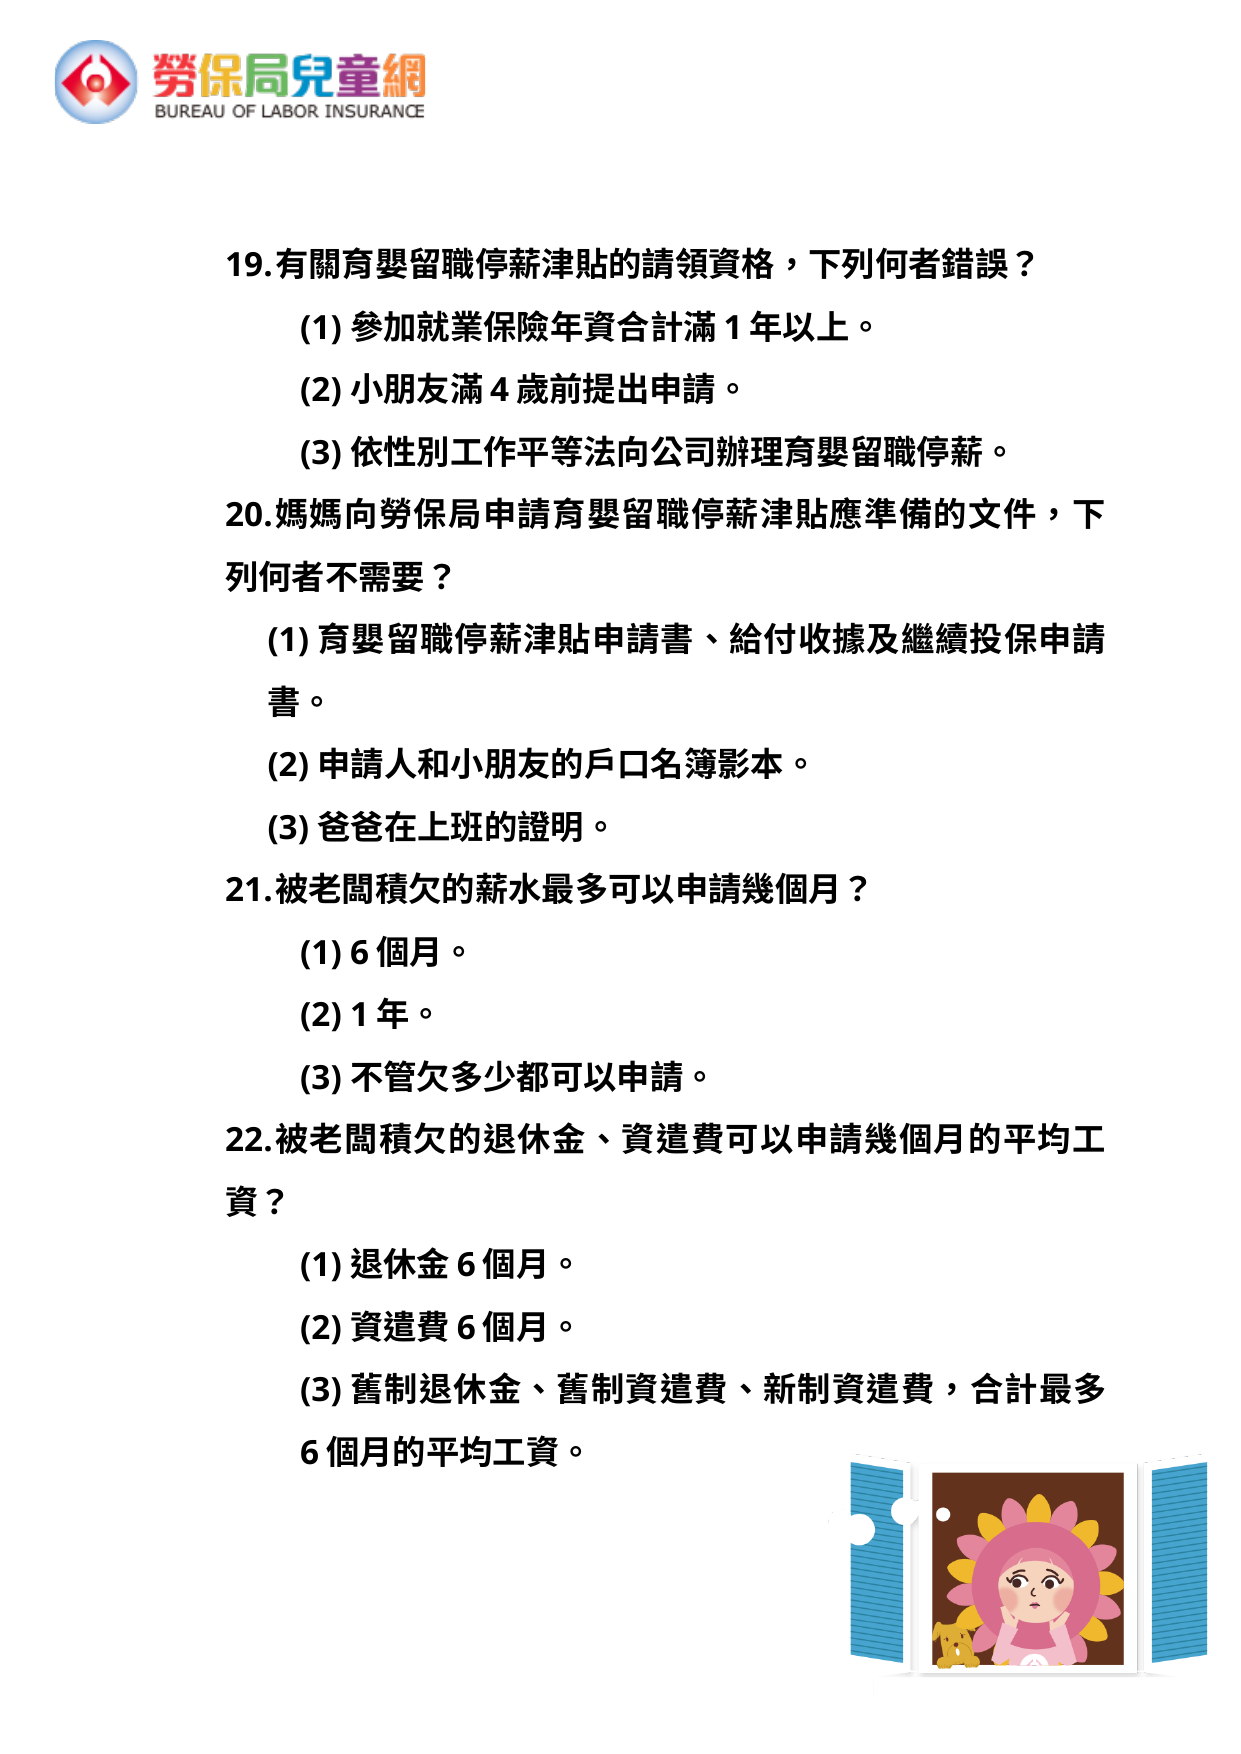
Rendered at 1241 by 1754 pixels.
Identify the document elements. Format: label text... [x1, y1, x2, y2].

list 爸爸在上班的證明。 [267, 783, 1107, 846]
list 育嬰留職停薪津貼申請書、給付收據及繼續投保申請書。 [267, 596, 1107, 721]
list 被老闆積欠的退休金、資遣費可以申請幾個月的平均工資？ [225, 1096, 1107, 1221]
list 退休金6個月。 [300, 1221, 1107, 1283]
list 小朋友滿4歲前提出申請。 [300, 346, 1107, 408]
list 6個月。 [300, 908, 1107, 971]
list 舊制退休金、舊制資遣費、新制資遣費，合計最多6個月的平均工資。 [300, 1346, 1107, 1471]
list 申請人和小朋友的戶口名簿影本。 [267, 721, 1107, 783]
list 被老闆積欠的薪水最多可以申請幾個月？ [225, 846, 1107, 908]
list 媽媽向勞保局申請育嬰留職停薪津貼應準備的文件，下列何者不需要？ [225, 471, 1107, 596]
list 1年。 [300, 971, 1107, 1033]
list 依性別工作平等法向公司辦理育嬰留職停薪。 [300, 408, 1107, 471]
list 有關育嬰留職停薪津貼的請領資格，下列何者錯誤？ [225, 221, 1107, 283]
list 參加就業保險年資合計滿1年以上。 [300, 283, 1107, 346]
list 資遣費6個月。 [300, 1283, 1107, 1346]
list 不管欠多少都可以申請。 [300, 1033, 1107, 1096]
